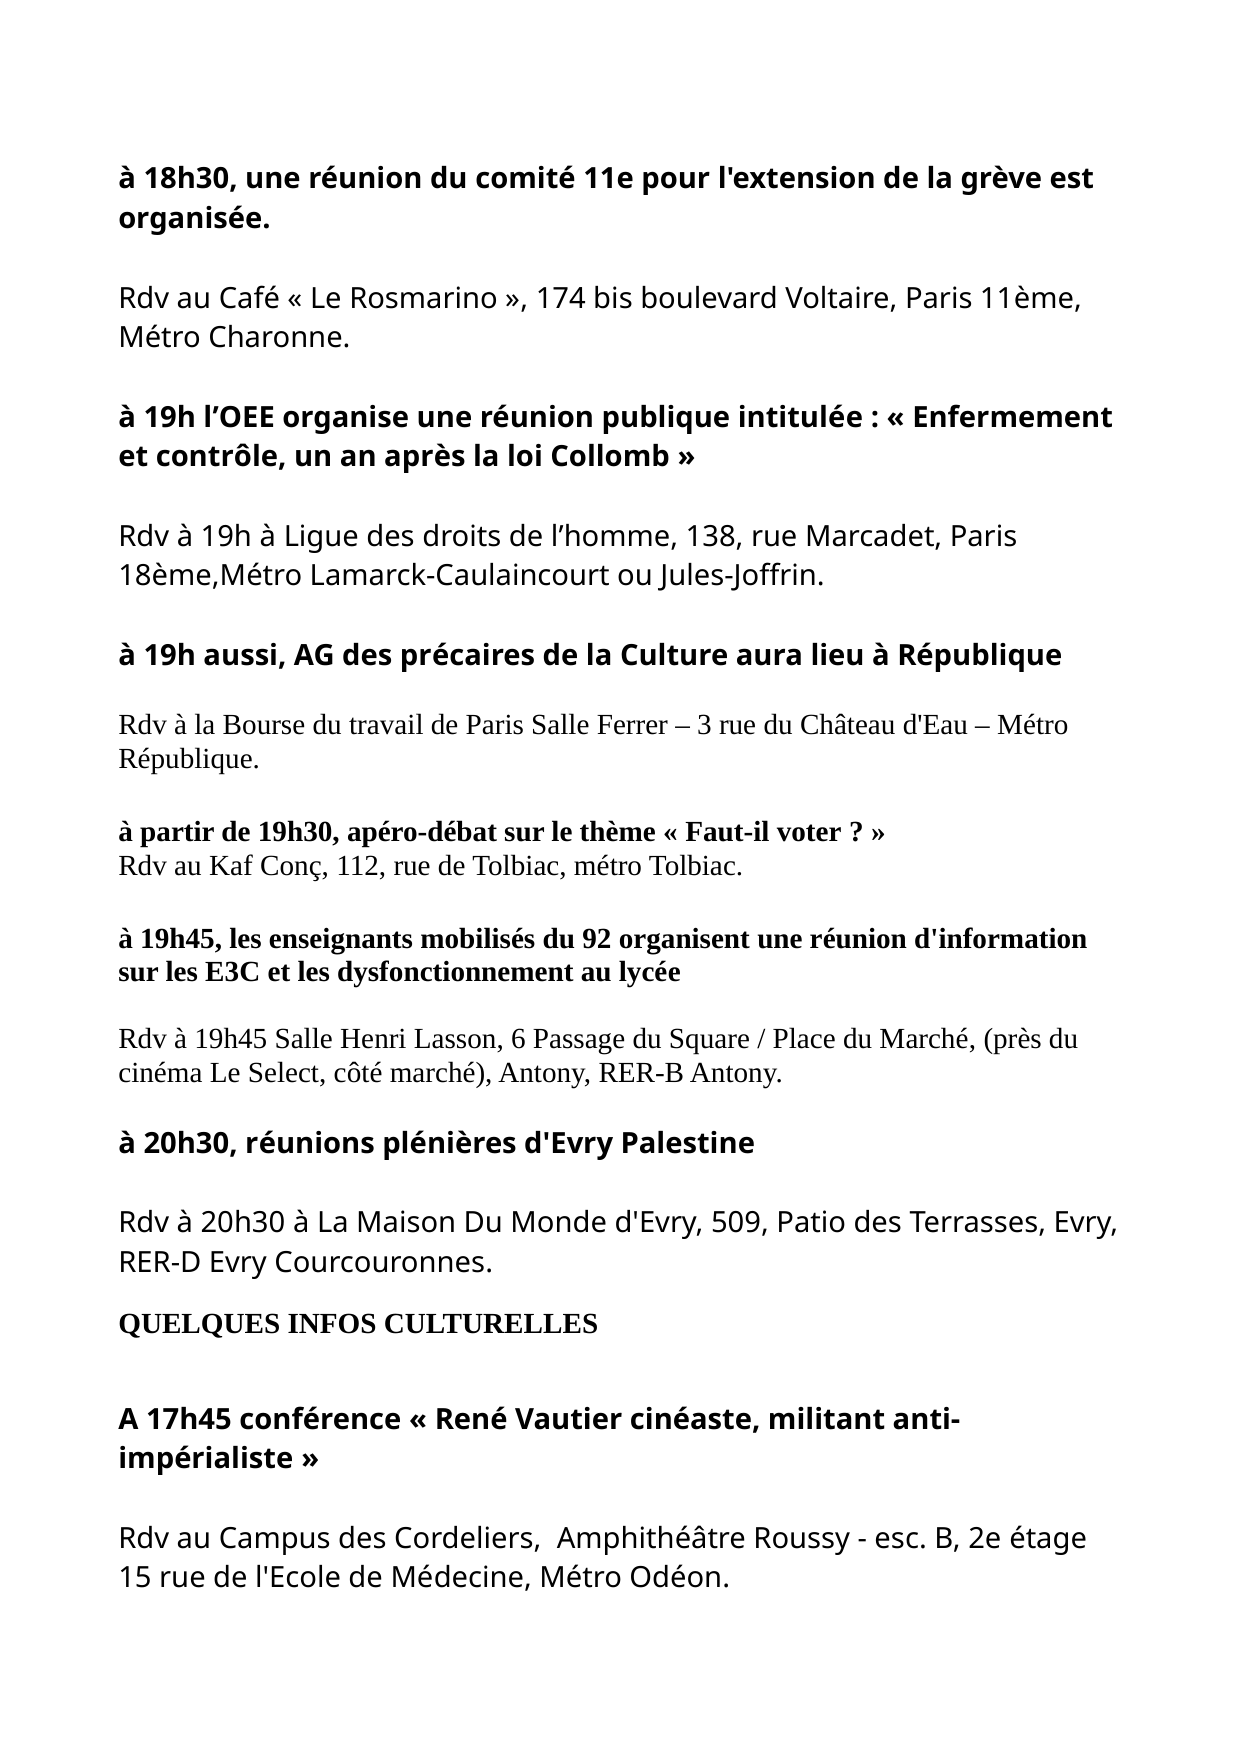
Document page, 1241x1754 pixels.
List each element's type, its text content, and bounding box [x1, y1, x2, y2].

text à 19h l’OEE organise une réunion publique intitulée : « Enfermement et contrôle, un an après la loi Collomb » [118, 396, 1122, 475]
subtitle QUELQUES INFOS CULTURELLES [118, 1306, 1122, 1339]
text à partir de 19h30, apéro-débat sur le thème « Faut-il voter ? » [118, 814, 1122, 848]
text à 18h30, une réunion du comité 11e pour l'extension de la grève est organisée. [118, 158, 1122, 237]
text Rdv à la Bourse du travail de Paris Salle Ferrer – 3 rue du Château d'Eau – Métro République. [118, 707, 1122, 774]
text Rdv au Campus des Cordeliers, Amphithéâtre Roussy - esc. B, 2e étage [118, 1517, 1122, 1557]
text Rdv au Café « Le Rosmarino », 174 bis boulevard Voltaire, Paris 11ème, Métro Charonne. [118, 277, 1122, 356]
text Rdv à 20h30 à La Maison Du Monde d'Evry, 509, Patio des Terrasses, Evry, RER-D Evry Courcouronnes. [118, 1201, 1122, 1281]
text Rdv à 19h45 Salle Henri Lasson, 6 Passage du Square / Place du Marché, (près du cinéma Le Select, côté marché), Antony, RER-B Antony. [118, 1021, 1122, 1088]
subtitle [0, 118, 25, 194]
text 15 rue de l'Ecole de Médecine, Métro Odéon. [118, 1557, 1122, 1596]
text A 17h45 conférence « René Vautier cinéaste, militant anti-impérialiste » [118, 1398, 1122, 1477]
text Rdv à 19h à Ligue des droits de l’homme, 138, rue Marcadet, Paris 18ème,Métro Lamarck-Caulaincourt ou Jules-Joffrin. [118, 515, 1122, 594]
text à 20h30, réunions plénières d'Evry Palestine [118, 1122, 1122, 1162]
text à 19h45, les enseignants mobilisés du 92 organisent une réunion d'information sur les E3C et les dysfonctionnement au lycée [118, 921, 1122, 988]
text à 19h aussi, AG des précaires de la Culture aura lieu à République [118, 634, 1122, 674]
text Rdv au Kaf Conç, 112, rue de Tolbiac, métro Tolbiac. [118, 848, 1122, 881]
